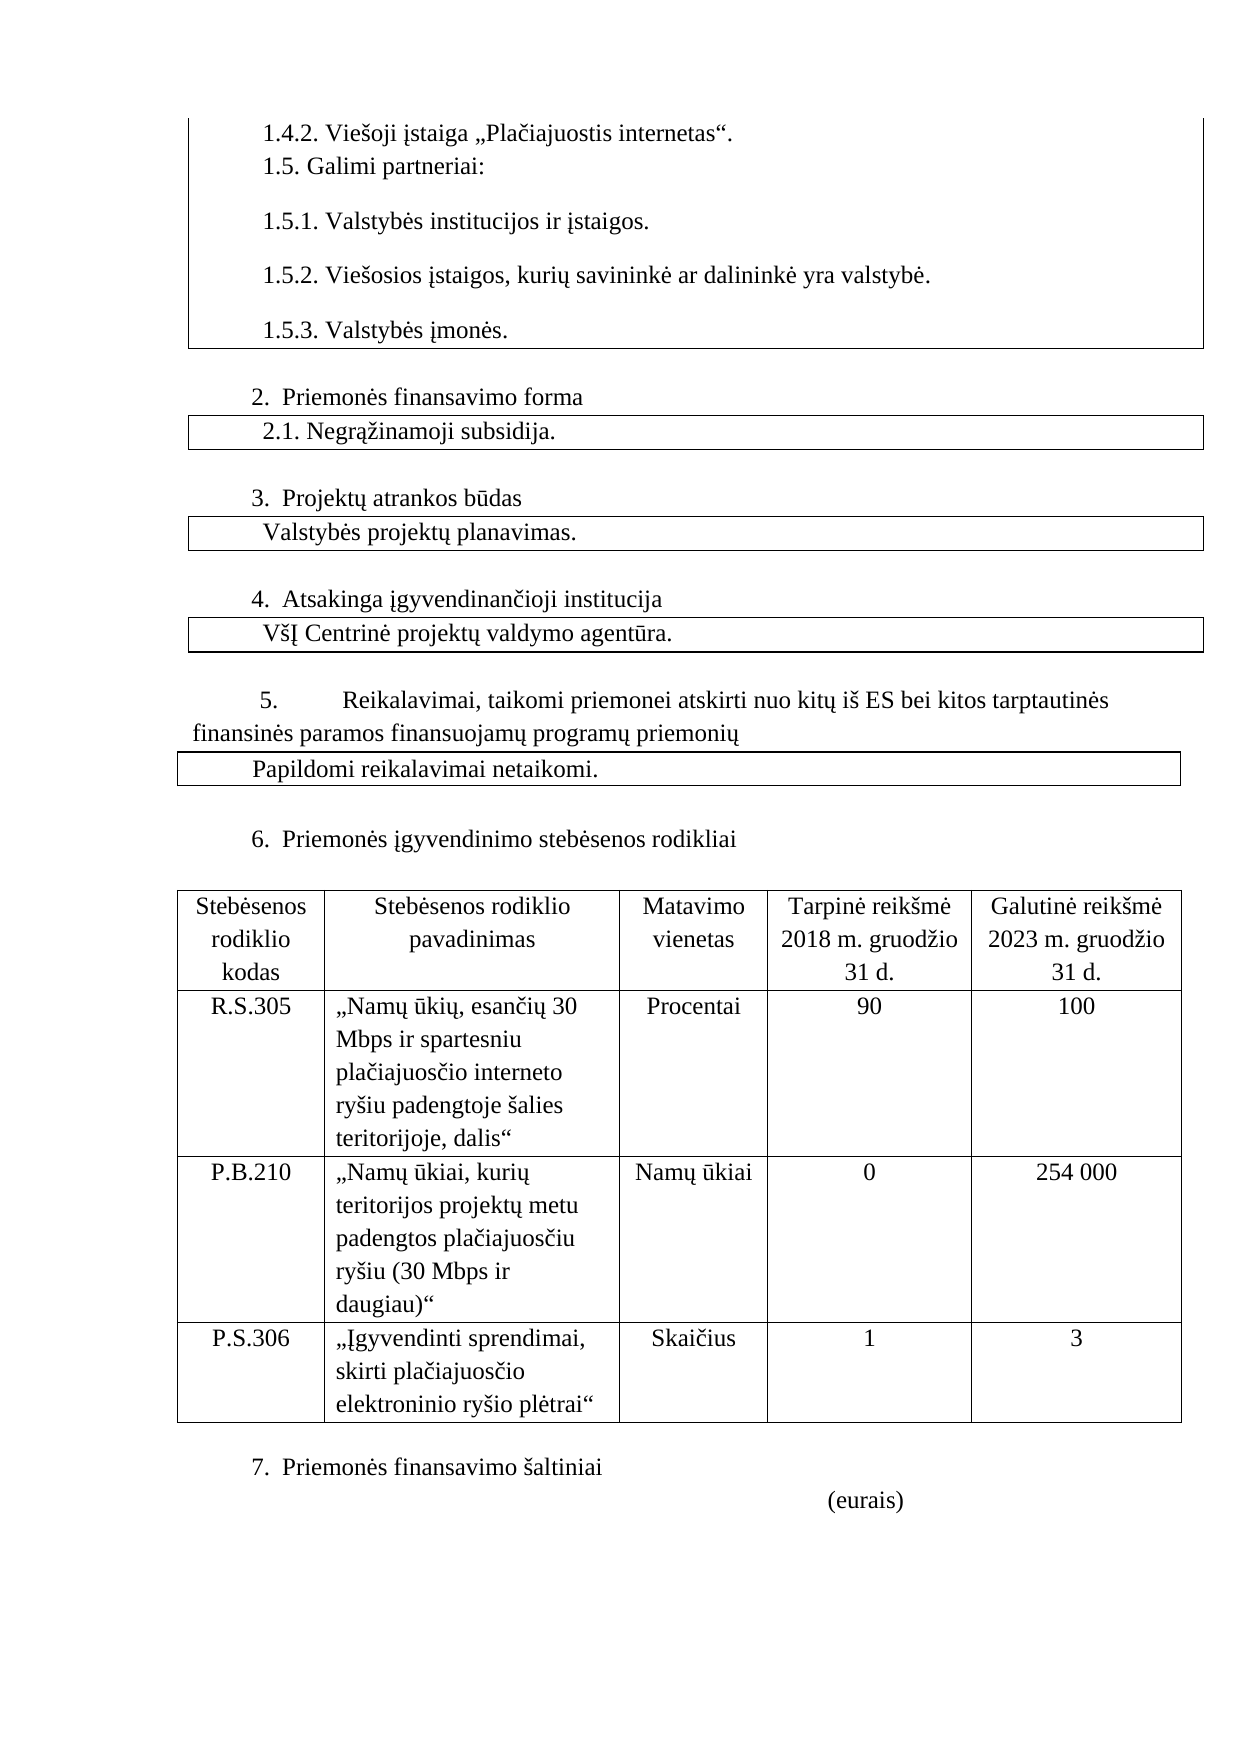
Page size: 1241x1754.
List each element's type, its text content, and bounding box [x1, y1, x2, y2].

table_cell „Namų ūkių, esančių 30 Mbps ir spartesniu plačiajuosčio interneto ryšiu padengtoje šalies teritorijoje, dalis“ [325, 991, 619, 1156]
text 6. Priemonės įgyvendinimo stebėsenos rodikliai [251, 824, 1181, 852]
table_header Matavimo vienetas [620, 891, 767, 990]
table_cell 3 [972, 1323, 1181, 1422]
text (eurais) [177, 1485, 904, 1514]
table_cell P.S.306 [178, 1323, 324, 1422]
table_cell 1.5. Galimi partneriai: 1.5.1. Valstybės institucijos ir įstaigos. 1.5.2. Viešosios įstaigos, kurių savininkė ar dalininkė yra valstybė. 1.5.3. Valstybės įmonės. [189, 151, 1203, 348]
table_header VšĮ Centrinė projektų valdymo agentūra. [189, 618, 1203, 651]
table_cell 90 [768, 991, 971, 1156]
text 2. Priemonės finansavimo forma [251, 382, 1181, 411]
table_cell Procentai [620, 991, 767, 1156]
table_cell 100 [972, 991, 1181, 1156]
text Papildomi reikalavimai netaikomi. [178, 753, 1180, 785]
text 7. Priemonės finansavimo šaltiniai [251, 1452, 1181, 1481]
text 4. Atsakinga įgyvendinančioji institucija [251, 584, 1181, 613]
text 3. Projektų atrankos būdas [251, 483, 1181, 512]
table_header Tarpinė reikšmė 2018 m. gruodžio 31 d. [768, 891, 971, 990]
table_cell „Namų ūkiai, kurių teritorijos projektų metu padengtos plačiajuosčiu ryšiu (30 Mbps ir daugiau)“ [325, 1157, 619, 1322]
text 5. Reikalavimai, taikomi priemonei atskirti nuo kitų iš ES bei kitos tarptautinės finansinės paramos finansuojamų programų priemonių [192, 685, 1181, 747]
table_cell R.S.305 [178, 991, 324, 1156]
table_cell 1 [768, 1323, 971, 1422]
table_header Valstybės projektų planavimas. [189, 517, 1203, 550]
table_header Stebėsenos rodiklio kodas [178, 891, 324, 990]
table_cell Skaičius [620, 1323, 767, 1422]
table_header 2.1. Negrąžinamoji subsidija. [189, 416, 1203, 449]
table_cell P.B.210 [178, 1157, 324, 1322]
table_cell 0 [768, 1157, 971, 1322]
table_cell Namų ūkiai [620, 1157, 767, 1322]
table_cell „Įgyvendinti sprendimai, skirti plačiajuosčio elektroninio ryšio plėtrai“ [325, 1323, 619, 1422]
table_header Stebėsenos rodiklio pavadinimas [325, 891, 619, 990]
table_cell 1.4.2. Viešoji įstaiga „Plačiajuostis internetas“. [189, 118, 1203, 151]
table_header Galutinė reikšmė 2023 m. gruodžio 31 d. [972, 891, 1181, 990]
table_cell 254 000 [972, 1157, 1181, 1322]
